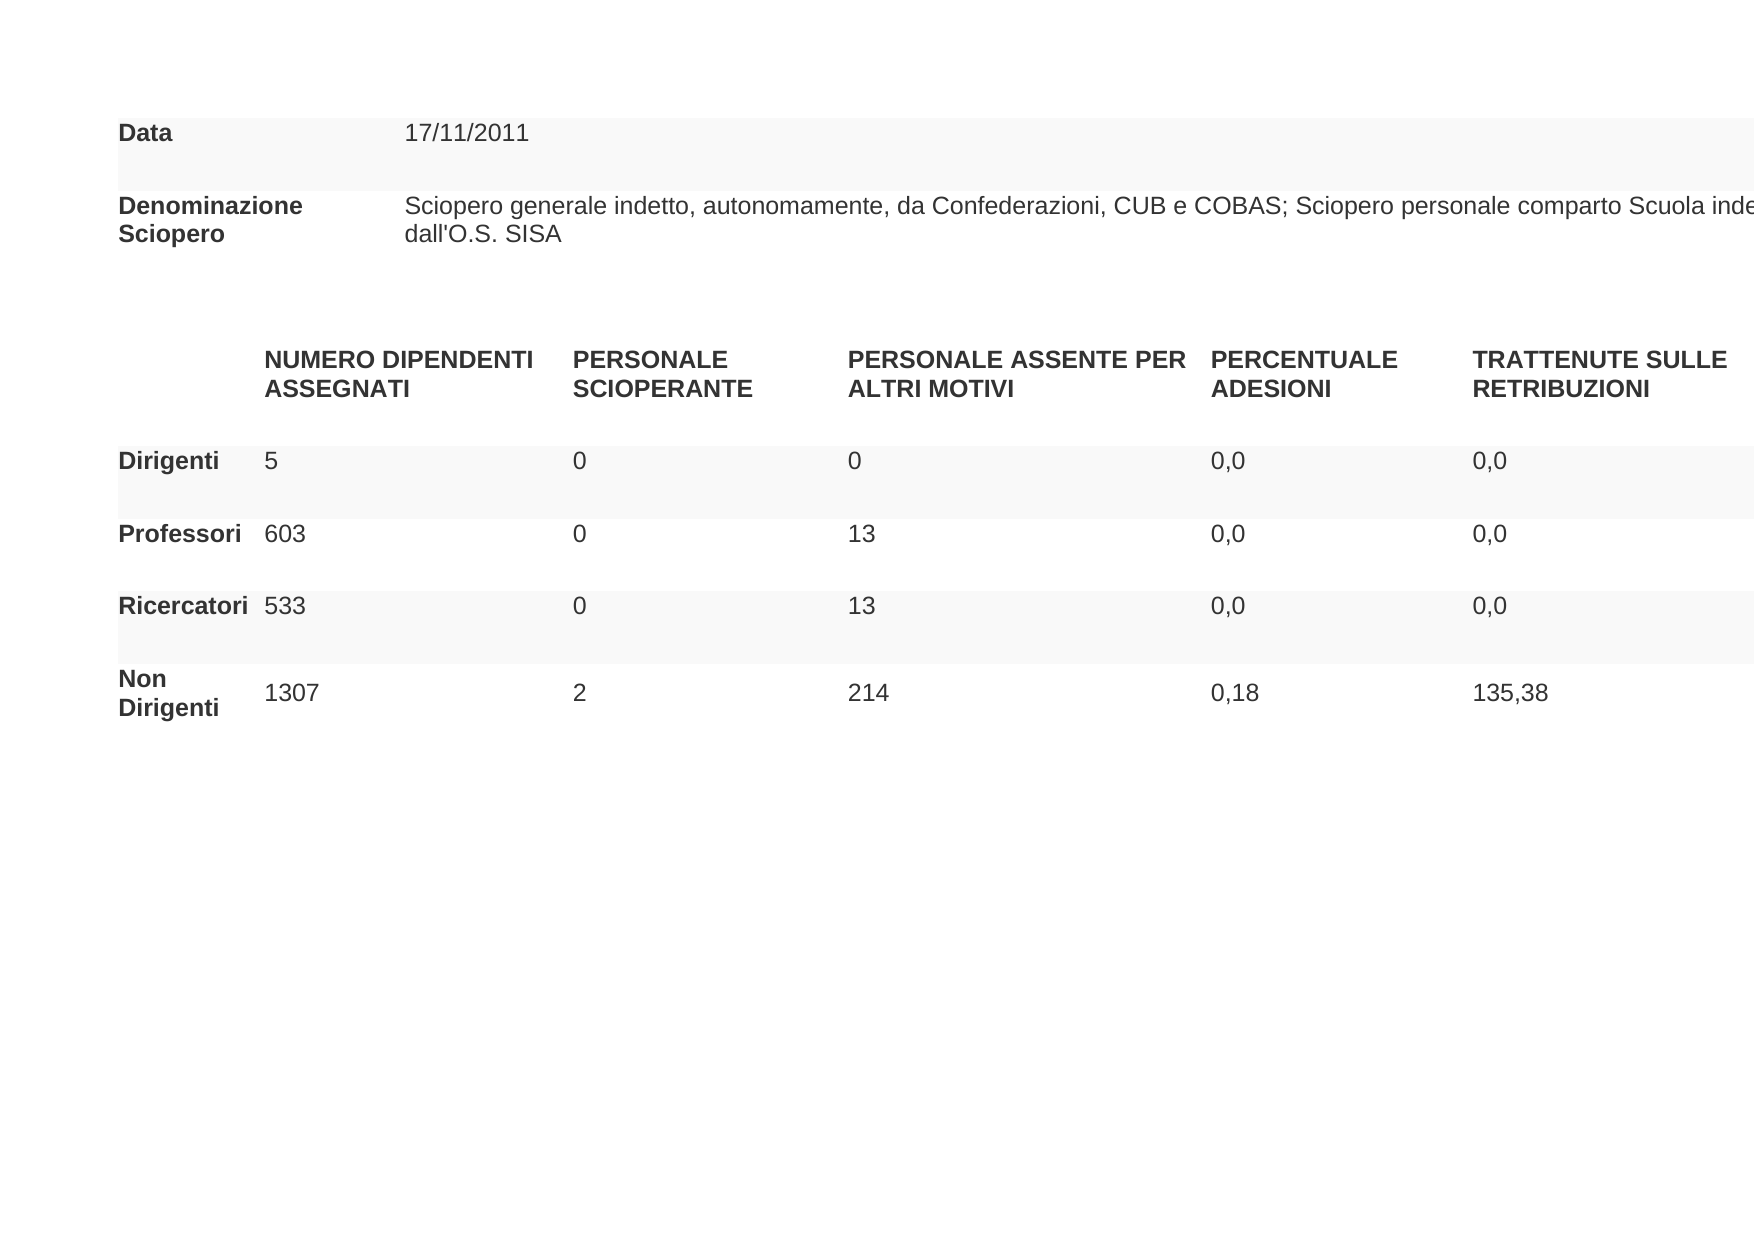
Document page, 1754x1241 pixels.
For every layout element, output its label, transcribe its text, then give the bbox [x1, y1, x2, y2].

table_cell Ricercatori [118, 591, 264, 664]
table_header Data [118, 118, 404, 191]
table_cell Sciopero generale indetto, autonomamente, da Confederazioni, CUB e COBAS; Sciopero personale comparto Scuola indetto dall'O.S. SISA [404, 191, 1754, 292]
table_cell 5 [264, 446, 573, 519]
table_cell 0,0 [1472, 519, 1754, 591]
table_header NUMERO DIPENDENTI ASSEGNATI [264, 345, 573, 446]
table_cell Dirigenti [118, 446, 264, 519]
table_cell 0 [848, 446, 1211, 519]
table_cell 0,0 [1472, 446, 1754, 519]
table_header [118, 345, 264, 446]
table_cell 13 [848, 591, 1211, 664]
table_cell 0 [573, 519, 848, 591]
table_cell 2 [573, 664, 848, 765]
table_header TRATTENUTE SULLE RETRIBUZIONI [1472, 345, 1754, 446]
table_cell 0,0 [1211, 446, 1472, 519]
table_cell 0 [573, 591, 848, 664]
table_cell 13 [848, 519, 1211, 591]
table_header PERSONALE ASSENTE PER ALTRI MOTIVI [848, 345, 1211, 446]
table_cell 0,0 [1472, 591, 1754, 664]
table_cell 0 [573, 446, 848, 519]
table_cell 533 [264, 591, 573, 664]
table_cell Professori [118, 519, 264, 591]
table_cell Non Dirigenti [118, 664, 264, 765]
table_header PERCENTUALE ADESIONI [1211, 345, 1472, 446]
table_cell 0,0 [1211, 591, 1472, 664]
table_header 17/11/2011 [404, 118, 1754, 191]
table_cell 135,38 [1472, 664, 1754, 765]
table_cell Denominazione Sciopero [118, 191, 404, 292]
table_cell 0,0 [1211, 519, 1472, 591]
table_cell 1307 [264, 664, 573, 765]
table_cell 214 [848, 664, 1211, 765]
table_cell 603 [264, 519, 573, 591]
table_header PERSONALE SCIOPERANTE [573, 345, 848, 446]
table_cell 0,18 [1211, 664, 1472, 765]
